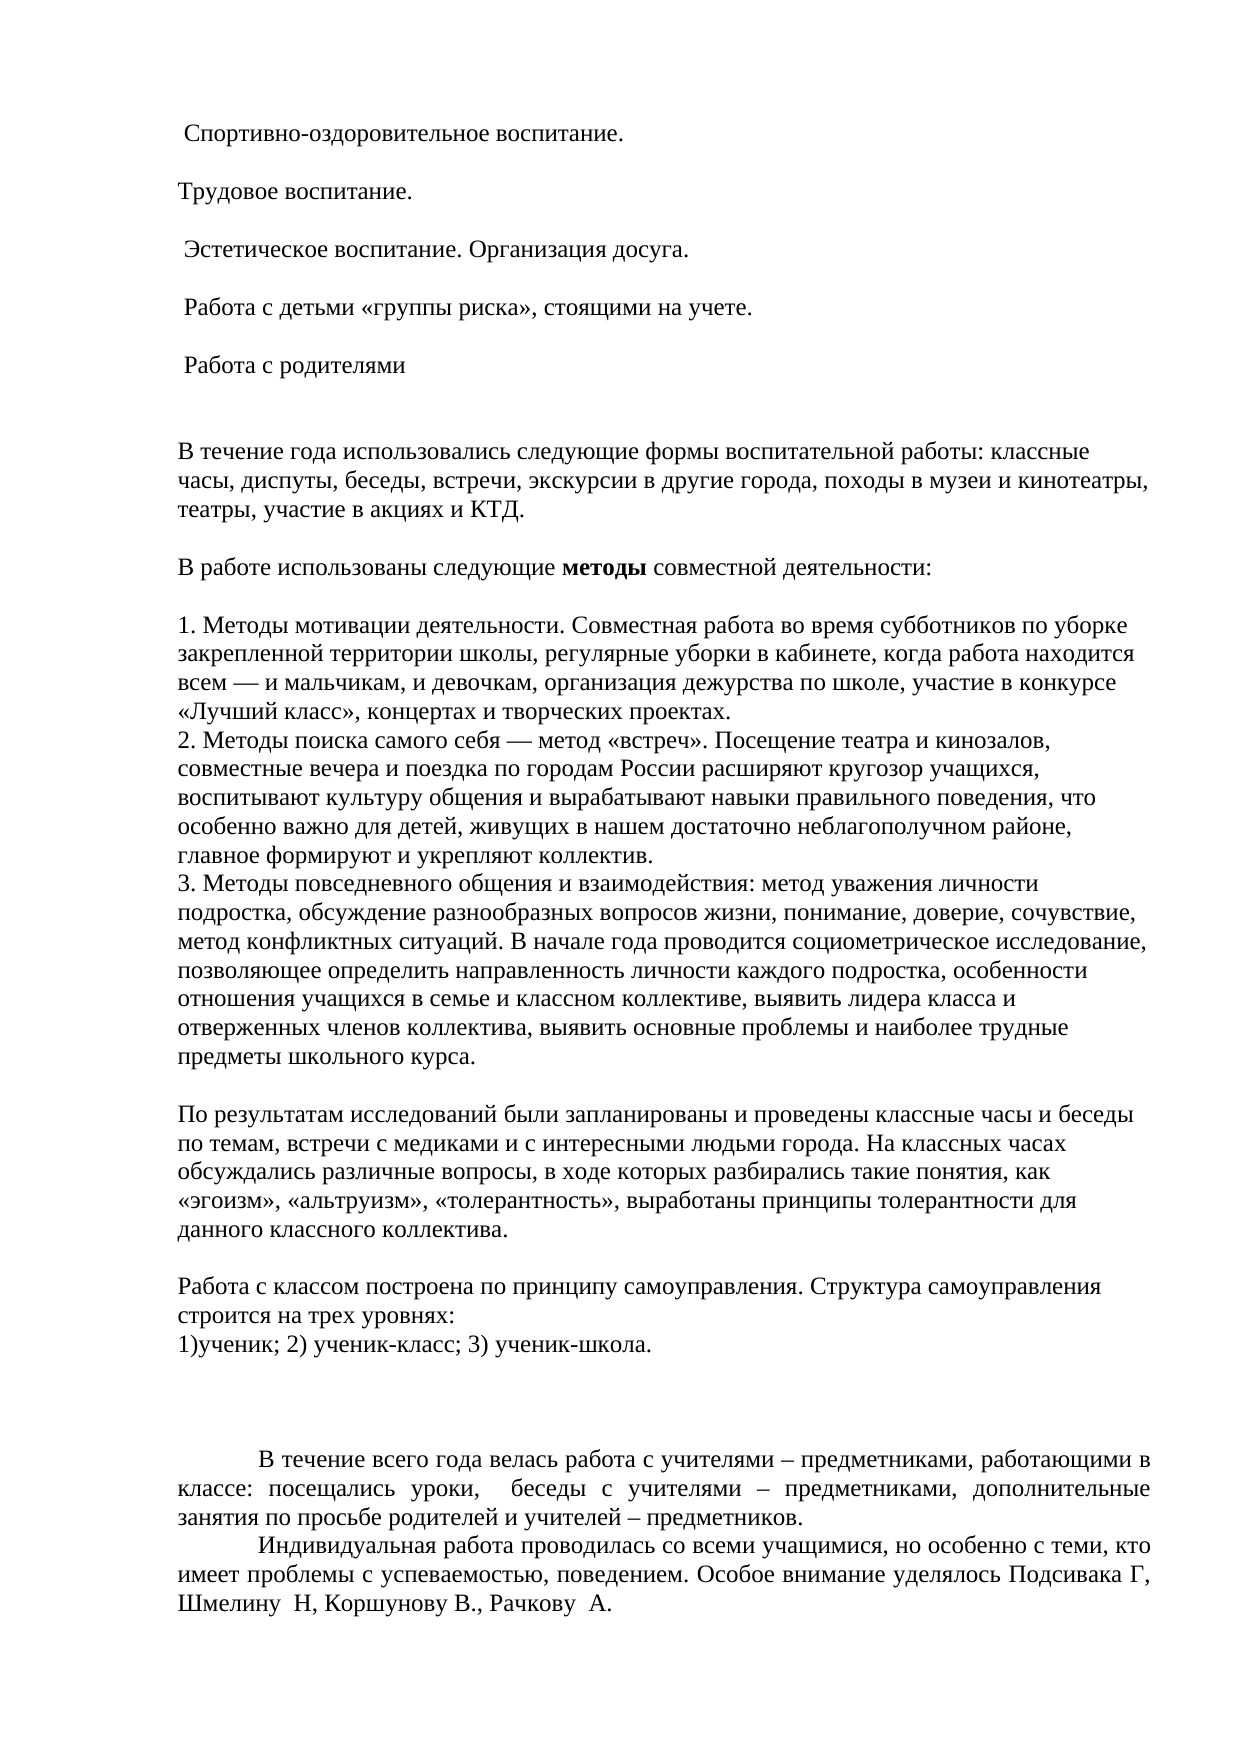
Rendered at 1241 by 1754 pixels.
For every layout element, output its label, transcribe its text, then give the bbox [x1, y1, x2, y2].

text Трудовое воспитание. [177, 176, 1152, 205]
text В течение всего года велась работа с учителями – предметниками, работающими в классе: посещались уроки, беседы с учителями – предметниками, дополнительные занятия по просьбе родителей и учителей – предметников. [177, 1444, 1152, 1531]
text В работе использованы следующие методы совместной деятельности: [177, 552, 1152, 581]
text Эстетическое воспитание. Организация досуга. [177, 234, 1152, 263]
text В течение года использовались следующие формы воспитательной работы: классные часы, диспуты, беседы, встречи, экскурсии в другие города, походы в музеи и кинотеатры, театры, участие в акциях и КТД. [177, 408, 1152, 523]
text Работа с родителями [177, 350, 1152, 378]
text 1. Методы мотивации деятельности. Совместная работа во время субботников по уборке закрепленной территории школы, регулярные уборки в кабинете, когда работа находится всем — и мальчикам, и девочкам, организация дежурства по школе, участие в конкурсе «Лучший класс», концертах и творческих проектах. 2. Методы поиска самого себя — метод «встреч». Посещение театра и кинозалов, совместные вечера и поездка по городам России расширяют кругозор учащихся, воспитывают культуру общения и вырабатывают навыки правильного поведения, что особенно важно для детей, живущих в нашем достаточно неблагополучном районе, главное формируют и укрепляют коллектив. 3. Методы повседневного общения и взаимодействия: метод уважения личности подростка, обсуждение разнообразных вопросов жизни, понимание, доверие, сочувствие, метод конфликтных ситуаций. В начале года проводится социометрическое исследование, позволяющее определить направленность личности каждого подростка, особенности отношения учащихся в семье и классном коллективе, выявить лидера класса и отверженных членов коллектива, выявить основные проблемы и наиболее трудные предметы школьного курса. [177, 610, 1152, 1070]
text Спортивно-оздоровительное воспитание. [177, 118, 1152, 147]
text Индивидуальная работа проводилась со всеми учащимися, но особенно с теми, кто имеет проблемы с успеваемостью, поведением. Особое внимание уделялось Подсивака Г, Шмелину Н, Коршунову В., Рачкову А. [177, 1531, 1152, 1617]
text По результатам исследований были запланированы и проведены классные часы и беседы по темам, встречи с медиками и с интересными людьми города. На классных часах обсуждались различные вопросы, в ходе которых разбирались такие понятия, как «эгоизм», «альтруизм», «толерантность», выработаны принципы толерантности для данного классного коллектива. Работа с классом построена по принципу самоуправления. Структура самоуправления строится на трех уровнях: 1)ученик; 2) ученик-класс; 3) ученик-школа. [177, 1099, 1152, 1386]
text Работа с детьми «группы риска», стоящими на учете. [177, 292, 1152, 321]
